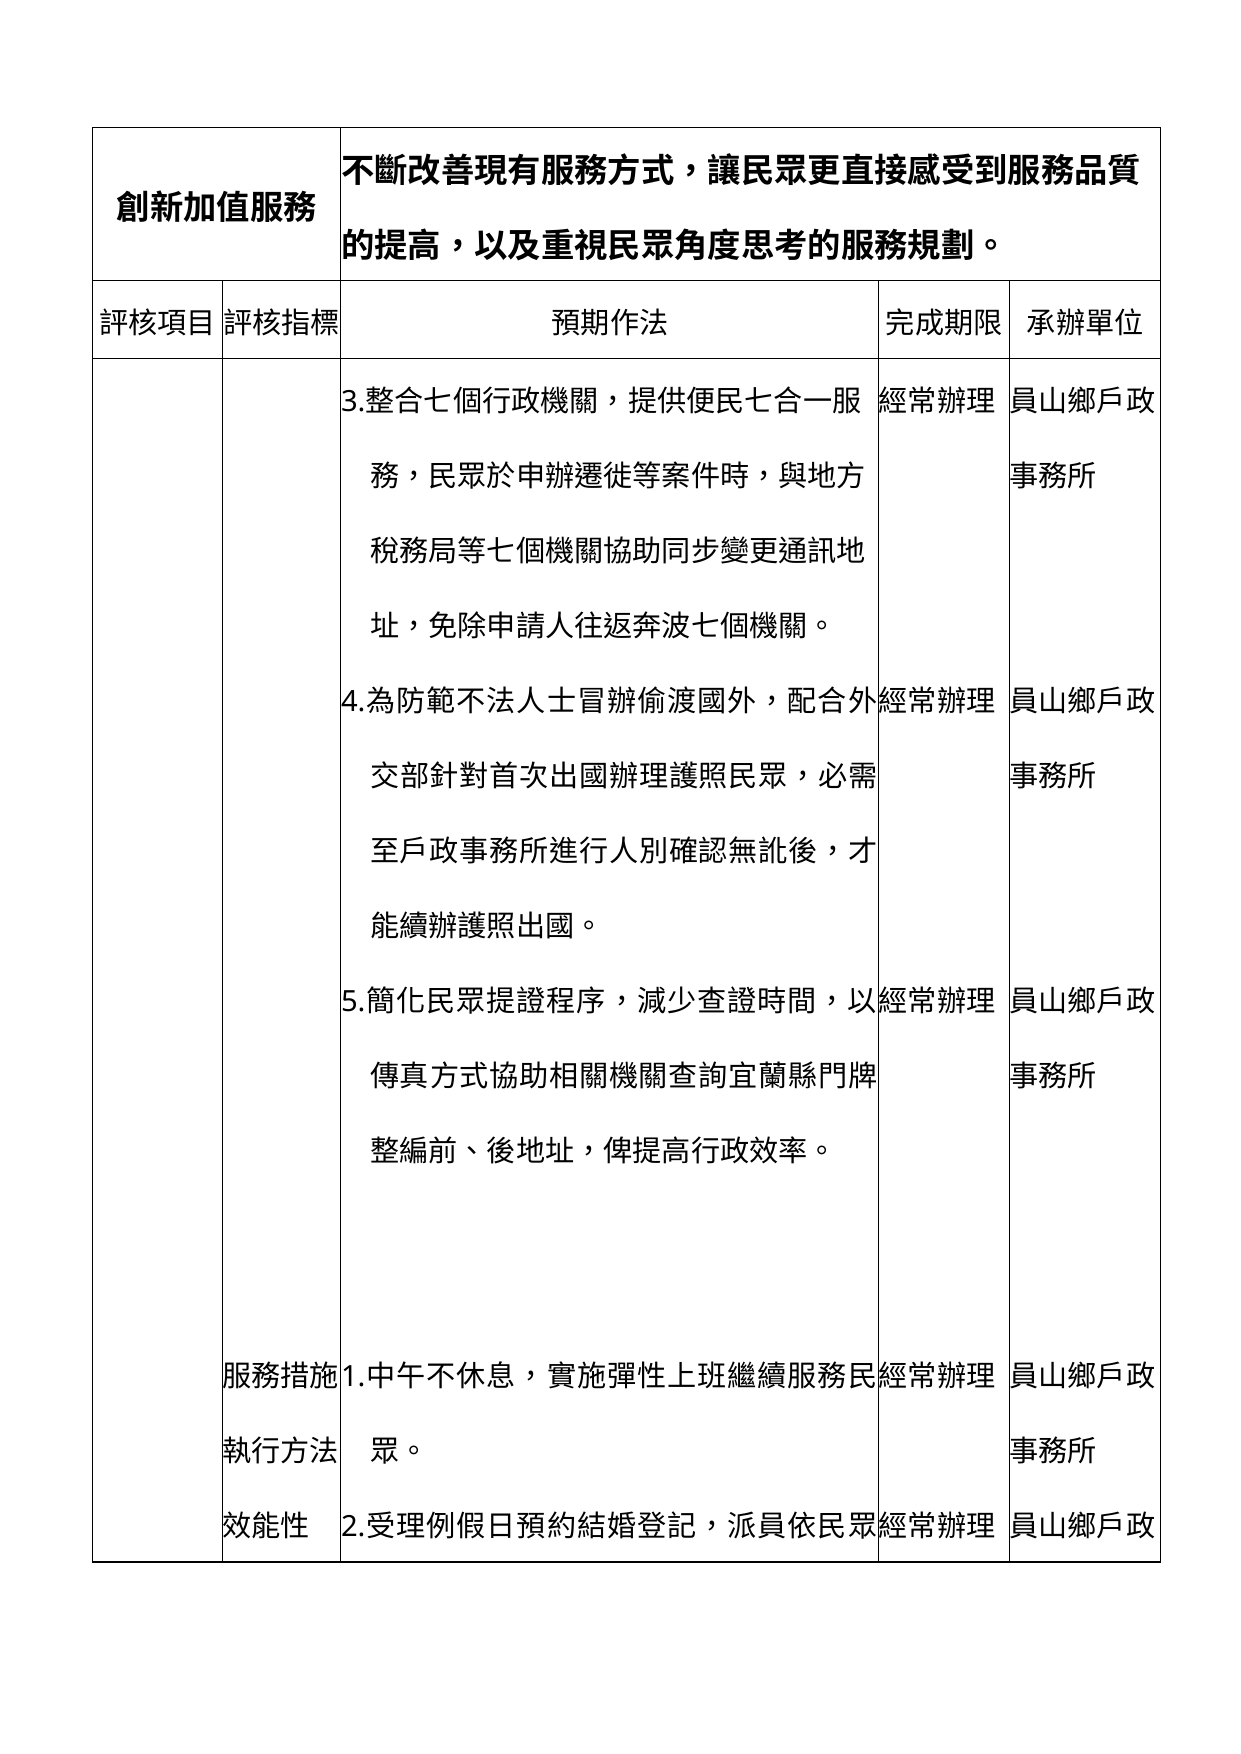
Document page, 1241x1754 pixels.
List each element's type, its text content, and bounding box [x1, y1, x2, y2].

table_cell [93, 359, 222, 1561]
table_cell 員山鄉戶政事務所 員山鄉戶政事務所 員山鄉戶政事務所 員山鄉戶政事務所 員山鄉戶政 [1010, 359, 1160, 1561]
table_cell 服務措施執行方法效能性 [223, 359, 340, 1561]
table_cell 3.整合七個行政機關，提供便民七合一服務，民眾於申辦遷徙等案件時，與地方稅務局等七個機關協助同步變更通訊地址，免除申請人往返奔波七個機關。 4.為防範不法人士冒辦偷渡國外，配合外交部針對首次出國辦理護照民眾，必需至戶政事務所進行人別確認無訛後，才能續辦護照出國。 5.簡化民眾提證程序，減少查證時間，以傳真方式協助相關機關查詢宜蘭縣門牌整編前、後地址，俾提高行政效率。 1.中午不休息，實施彈性上班繼續服務民眾。 2.受理例假日預約結婚登記，派員依民眾 [341, 359, 878, 1561]
table_cell 預期作法 [341, 281, 878, 358]
table_cell 評核指標 [223, 281, 340, 358]
table_cell 完成期限 [879, 281, 1009, 358]
table_cell 經常辦理 經常辦理 經常辦理 經常辦理 經常辦理 [879, 359, 1009, 1561]
table_header 不斷改善現有服務方式，讓民眾更直接感受到服務品質的提高，以及重視民眾角度思考的服務規劃。 [341, 128, 1160, 280]
table_cell 評核項目 [93, 281, 222, 358]
table_header 創新加值服務 [93, 128, 340, 280]
table_cell 承辦單位 [1010, 281, 1160, 358]
